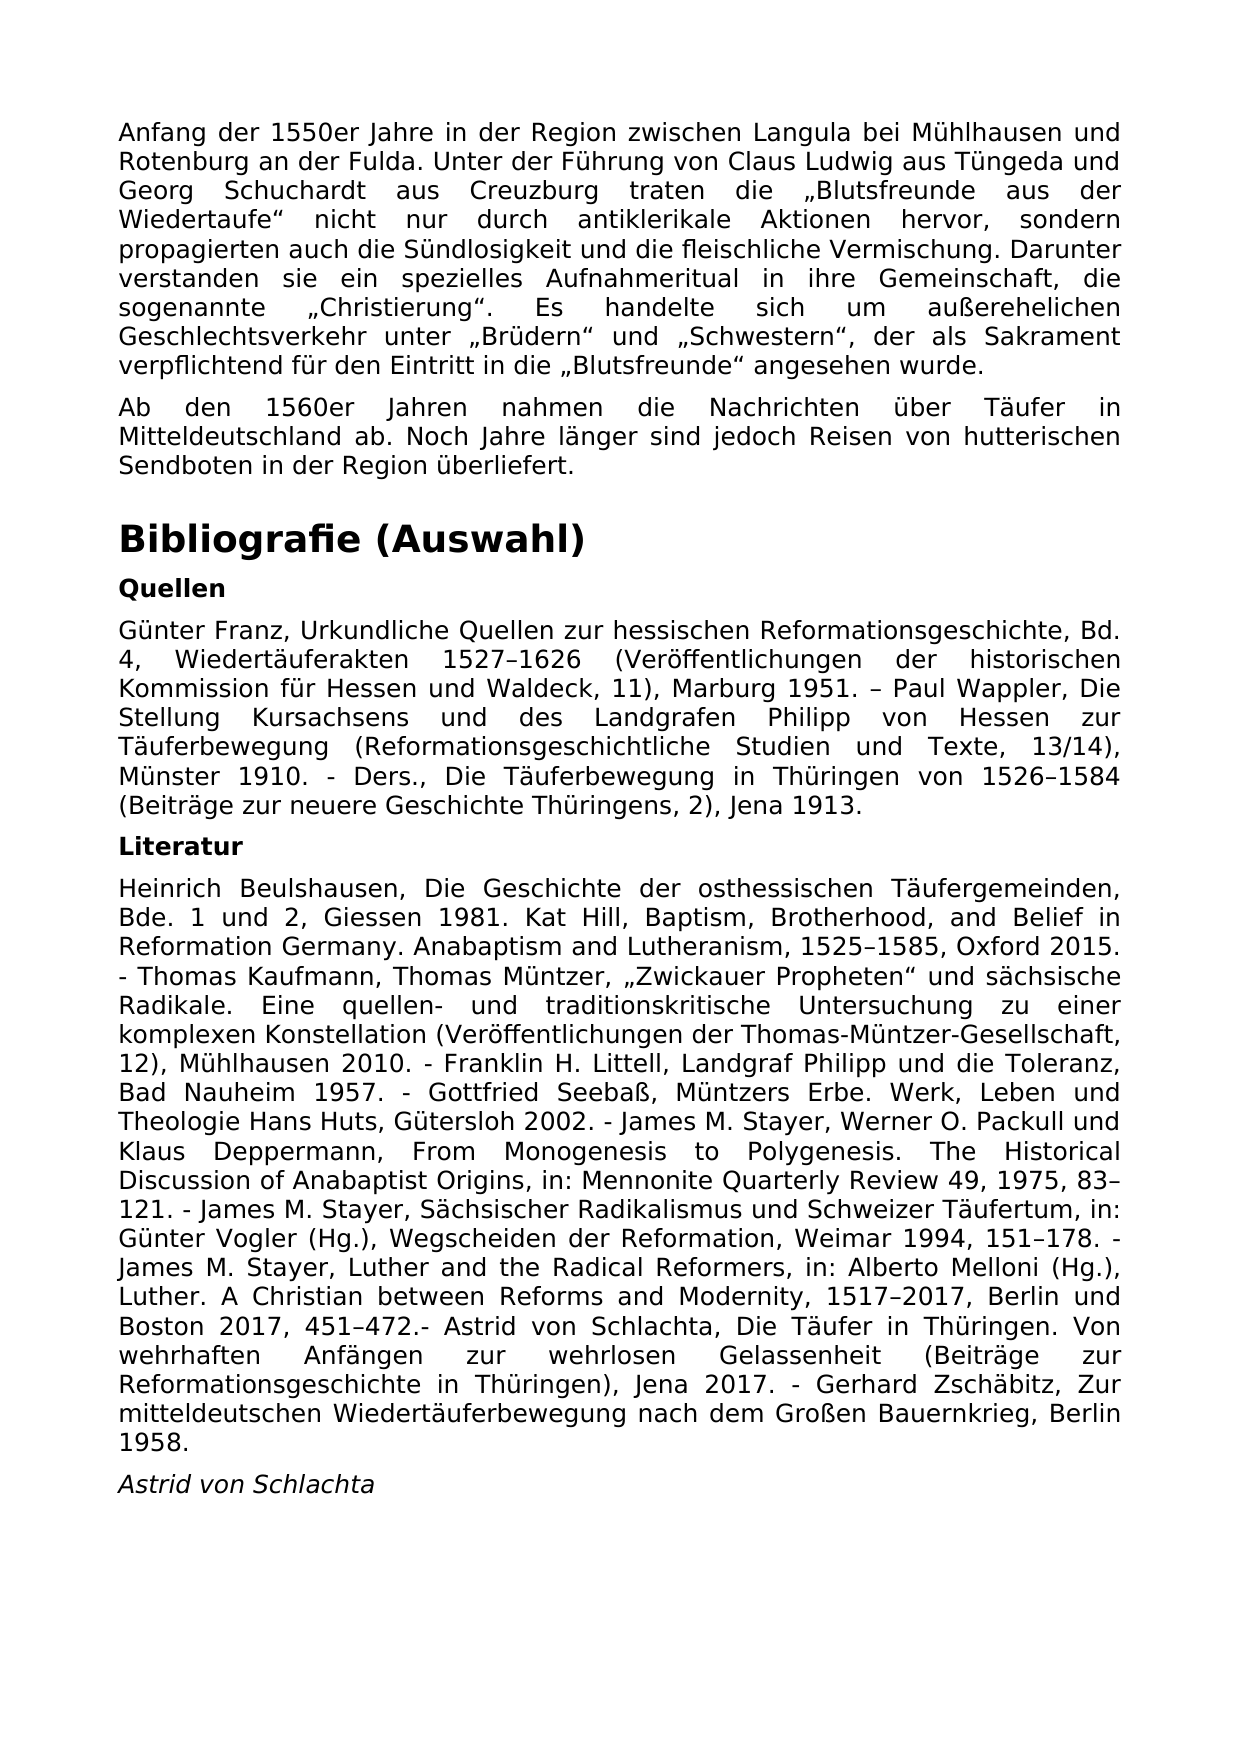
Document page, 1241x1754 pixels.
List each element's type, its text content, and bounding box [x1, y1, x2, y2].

text Literatur [118, 833, 1122, 862]
text Ab den 1560er Jahren nahmen die Nachrichten über Täufer in Mitteldeutschland ab. Noch Jahre länger sind jedoch Reisen von hutterischen Sendboten in der Region überliefert. [118, 393, 1122, 481]
text Anfang der 1550er Jahre in der Region zwischen Langula bei Mühlhausen und Rotenburg an der Fulda. Unter der Führung von Claus Ludwig aus Tüngeda und Georg Schuchardt aus Creuzburg traten die „Blutsfreunde aus der Wiedertaufe“ nicht nur durch antiklerikale Aktionen hervor, sondern propagierten auch die Sündlosigkeit und die fleischliche Vermischung. Darunter verstanden sie ein spezielles Aufnahmeritual in ihre Gemeinschaft, die sogenannte „Christierung“. Es handelte sich um außerehelichen Geschlechtsverkehr unter „Brüdern“ und „Schwestern“, der als Sakrament verpflichtend für den Eintritt in die „Blutsfreunde“ angesehen wurde. [118, 118, 1122, 381]
text Günter Franz, Urkundliche Quellen zur hessischen Reformationsgeschichte, Bd. 4, Wiedertäuferakten 1527–1626 (Veröffentlichungen der historischen Kommission für Hessen und Waldeck, 11), Marburg 1951. – Paul Wappler, Die Stellung Kursachsens und des Landgrafen Philipp von Hessen zur Täuferbewegung (Reformationsgeschichtliche Studien und Texte, 13/14), Münster 1910. - Ders., Die Täuferbewegung in Thüringen von 1526–1584 (Beiträge zur neuere Geschichte Thüringens, 2), Jena 1913. [118, 616, 1122, 820]
subtitle Bibliografie (Auswahl) [118, 518, 1122, 562]
text Heinrich Beulshausen, Die Geschichte der osthessischen Täufergemeinden, Bde. 1 und 2, Giessen 1981. Kat Hill, Baptism, Brotherhood, and Belief in Reformation Germany. Anabaptism and Lutheranism, 1525–1585, Oxford 2015. - Thomas Kaufmann, Thomas Müntzer, „Zwickauer Propheten“ und sächsische Radikale. Eine quellen- und traditionskritische Untersuchung zu einer komplexen Konstellation (Veröffentlichungen der Thomas-Müntzer-Gesellschaft, 12), Mühlhausen 2010. - Franklin H. Littell, Landgraf Philipp und die Toleranz, Bad Nauheim 1957. - Gottfried Seebaß, Müntzers Erbe. Werk, Leben und Theologie Hans Huts, Gütersloh 2002. - James M. Stayer, Werner O. Packull und Klaus Deppermann, From Monogenesis to Polygenesis. The Historical Discussion of Anabaptist Origins, in: Mennonite Quarterly Review 49, 1975, 83–121. - James M. Stayer, Sächsischer Radikalismus und Schweizer Täufertum, in: Günter Vogler (Hg.), Wegscheiden der Reformation, Weimar 1994, 151–178. - James M. Stayer, Luther and the Radical Reformers, in: Alberto Melloni (Hg.), Luther. A Christian between Reforms and Modernity, 1517–2017, Berlin und Boston 2017, 451–472.- Astrid von Schlachta, Die Täufer in Thüringen. Von wehrhaften Anfängen zur wehrlosen Gelassenheit (Beiträge zur Reformationsgeschichte in Thüringen), Jena 2017. - Gerhard Zschäbitz, Zur mitteldeutschen Wiedertäuferbewegung nach dem Großen Bauernkrieg, Berlin 1958. [118, 874, 1122, 1458]
text Astrid von Schlachta [118, 1470, 1122, 1499]
text Quellen [118, 574, 1122, 603]
